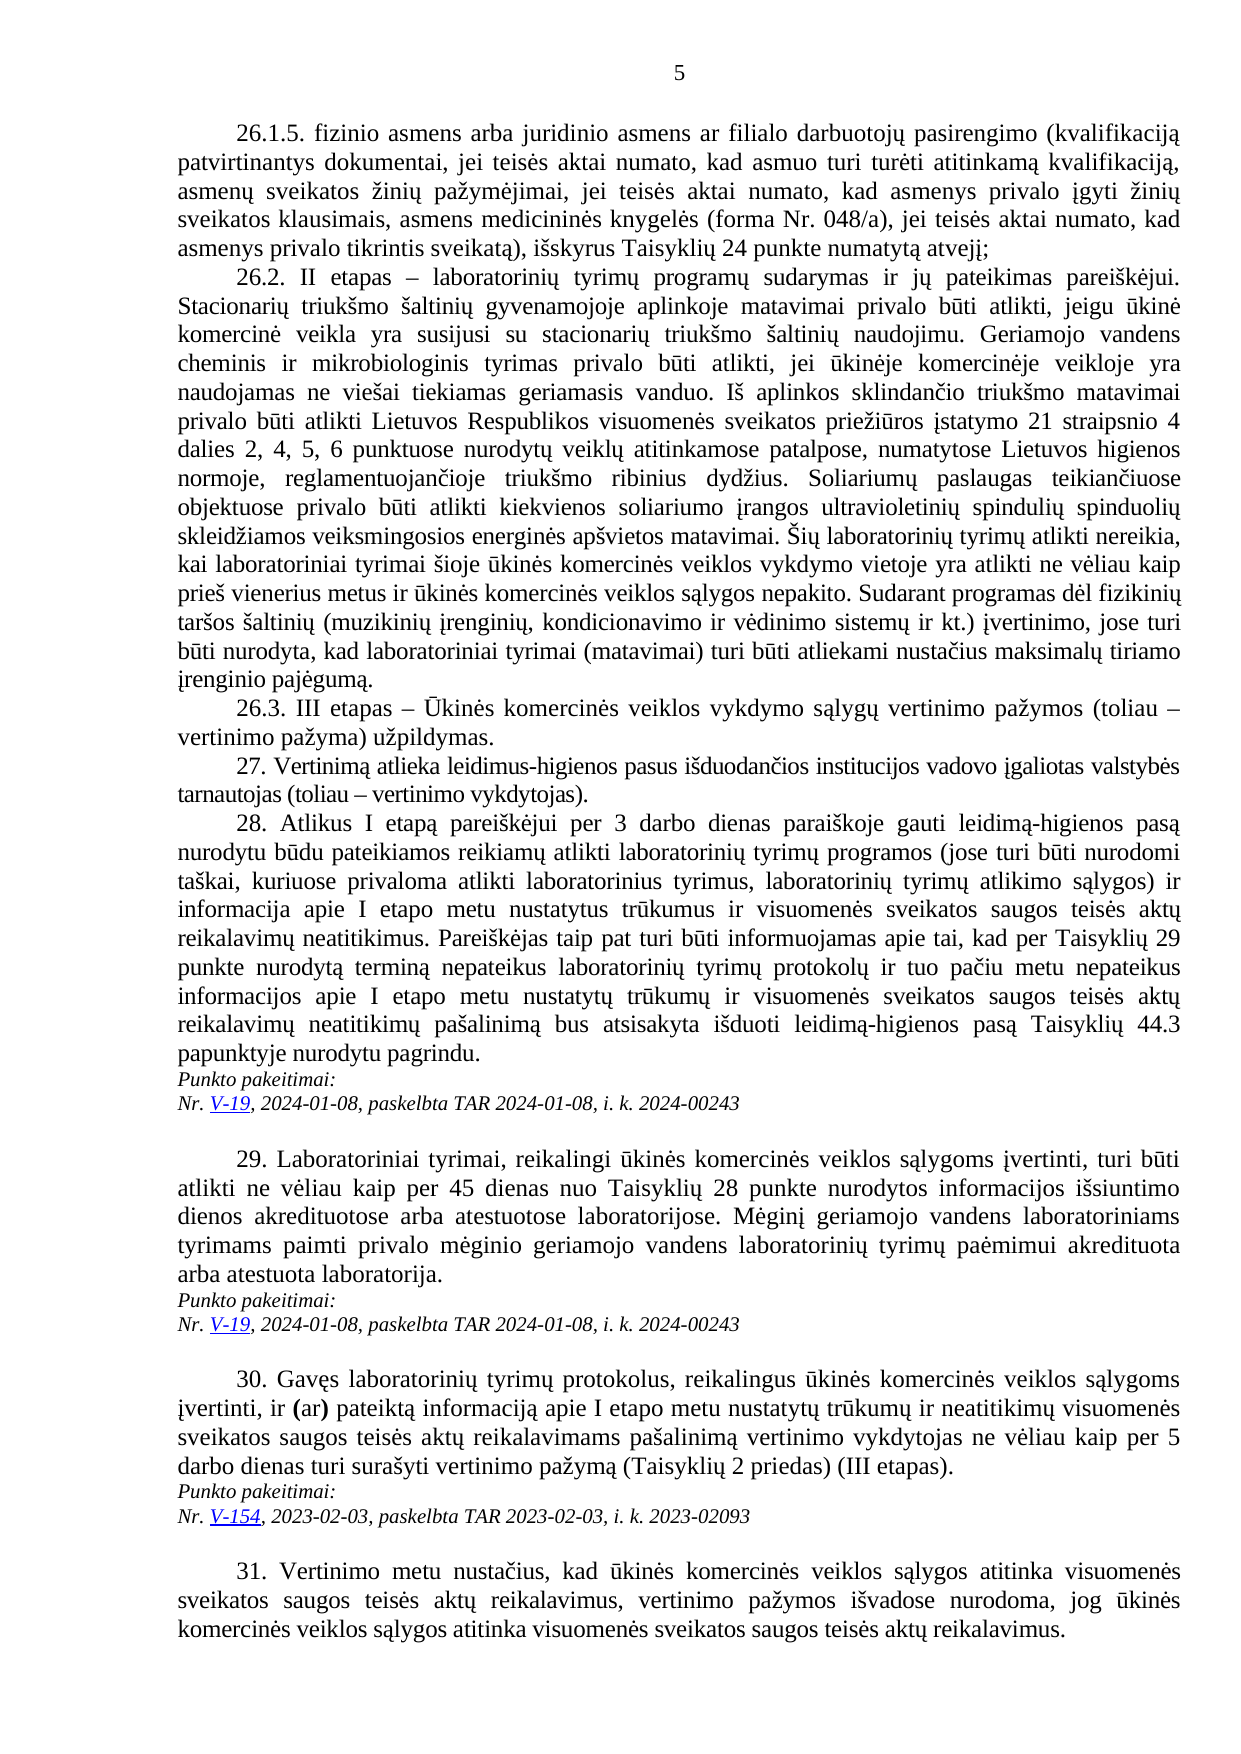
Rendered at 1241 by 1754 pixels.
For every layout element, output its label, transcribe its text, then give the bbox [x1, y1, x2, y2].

text 31. Vertinimo metu nustačius, kad ūkinės komercinės veiklos sąlygos atitinka visuomenės sveikatos saugos teisės aktų reikalavimus, vertinimo pažymos išvadose nurodoma, jog ūkinės komercinės veiklos sąlygos atitinka visuomenės sveikatos saugos teisės aktų reikalavimus. [177, 1556, 1181, 1643]
text 26.1.5. fizinio asmens arba juridinio asmens ar filialo darbuotojų pasirengimo (kvalifikaciją patvirtinantys dokumentai, jei teisės aktai numato, kad asmuo turi turėti atitinkamą kvalifikaciją, asmenų sveikatos žinių pažymėjimai, jei teisės aktai numato, kad asmenys privalo įgyti žinių sveikatos klausimais, asmens medicininės knygelės (forma Nr. 048/a), jei teisės aktai numato, kad asmenys privalo tikrintis sveikatą), išskyrus Taisyklių 24 punkte numatytą atvejį; [177, 118, 1181, 262]
text 26.2. II etapas – laboratorinių tyrimų programų sudarymas ir jų pateikimas pareiškėjui. Stacionarių triukšmo šaltinių gyvenamojoje aplinkoje matavimai privalo būti atlikti, jeigu ūkinė komercinė veikla yra susijusi su stacionarių triukšmo šaltinių naudojimu. Geriamojo vandens cheminis ir mikrobiologinis tyrimas privalo būti atlikti, jei ūkinėje komercinėje veikloje yra naudojamas ne viešai tiekiamas geriamasis vanduo. Iš aplinkos sklindančio triukšmo matavimai privalo būti atlikti Lietuvos Respublikos visuomenės sveikatos priežiūros įstatymo 21 straipsnio 4 dalies 2, 4, 5, 6 punktuose nurodytų veiklų atitinkamose patalpose, numatytose Lietuvos higienos normoje, reglamentuojančioje triukšmo ribinius dydžius. Soliariumų paslaugas teikiančiuose objektuose privalo būti atlikti kiekvienos soliariumo įrangos ultravioletinių spindulių spinduolių skleidžiamos veiksmingosios energinės apšvietos matavimai. Šių laboratorinių tyrimų atlikti nereikia, kai laboratoriniai tyrimai šioje ūkinės komercinės veiklos vykdymo vietoje yra atlikti ne vėliau kaip prieš vienerius metus ir ūkinės komercinės veiklos sąlygos nepakito. Sudarant programas dėl fizikinių taršos šaltinių (muzikinių įrenginių, kondicionavimo ir vėdinimo sistemų ir kt.) įvertinimo, jose turi būti nurodyta, kad laboratoriniai tyrimai (matavimai) turi būti atliekami nustačius maksimalų tiriamo įrenginio pajėgumą. [177, 262, 1181, 693]
text Nr. V-154, 2023-02-03, paskelbta TAR 2023-02-03, i. k. 2023-02093 [177, 1503, 1181, 1528]
text 30. Gavęs laboratorinių tyrimų protokolus, reikalingus ūkinės komercinės veiklos sąlygoms įvertinti, ir (ar) pateiktą informaciją apie I etapo metu nustatytų trūkumų ir neatitikimų visuomenės sveikatos saugos teisės aktų reikalavimams pašalinimą vertinimo vykdytojas ne vėliau kaip per 5 darbo dienas turi surašyti vertinimo pažymą (Taisyklių 2 priedas) (III etapas). [177, 1364, 1181, 1479]
text Nr. V-19, 2024-01-08, paskelbta TAR 2024-01-08, i. k. 2024-00243 [177, 1312, 1181, 1336]
text Punkto pakeitimai: [177, 1288, 1181, 1312]
text 29. Laboratoriniai tyrimai, reikalingi ūkinės komercinės veiklos sąlygoms įvertinti, turi būti atlikti ne vėliau kaip per 45 dienas nuo Taisyklių 28 punkte nurodytos informacijos išsiuntimo dienos akredituotose arba atestuotose laboratorijose. Mėginį geriamojo vandens laboratoriniams tyrimams paimti privalo mėginio geriamojo vandens laboratorinių tyrimų paėmimui akredituota arba atestuota laboratorija. [177, 1144, 1181, 1288]
text Nr. V-19, 2024-01-08, paskelbta TAR 2024-01-08, i. k. 2024-00243 [177, 1091, 1181, 1115]
text 26.3. III etapas – Ūkinės komercinės veiklos vykdymo sąlygų vertinimo pažymos (toliau – vertinimo pažyma) užpildymas. [177, 693, 1181, 751]
text 27. Vertinimą atlieka leidimus-higienos pasus išduodančios institucijos vadovo įgaliotas valstybės tarnautojas (toliau – vertinimo vykdytojas). [177, 751, 1181, 808]
text 28. Atlikus I etapą pareiškėjui per 3 darbo dienas paraiškoje gauti leidimą-higienos pasą nurodytu būdu pateikiamos reikiamų atlikti laboratorinių tyrimų programos (jose turi būti nurodomi taškai, kuriuose privaloma atlikti laboratorinius tyrimus, laboratorinių tyrimų atlikimo sąlygos) ir informacija apie I etapo metu nustatytus trūkumus ir visuomenės sveikatos saugos teisės aktų reikalavimų neatitikimus. Pareiškėjas taip pat turi būti informuojamas apie tai, kad per Taisyklių 29 punkte nurodytą terminą nepateikus laboratorinių tyrimų protokolų ir tuo pačiu metu nepateikus informacijos apie I etapo metu nustatytų trūkumų ir visuomenės sveikatos saugos teisės aktų reikalavimų neatitikimų pašalinimą bus atsisakyta išduoti leidimą-higienos pasą Taisyklių 44.3 papunktyje nurodytu pagrindu. [177, 808, 1181, 1067]
text Punkto pakeitimai: [177, 1479, 1181, 1503]
text Punkto pakeitimai: [177, 1067, 1181, 1091]
